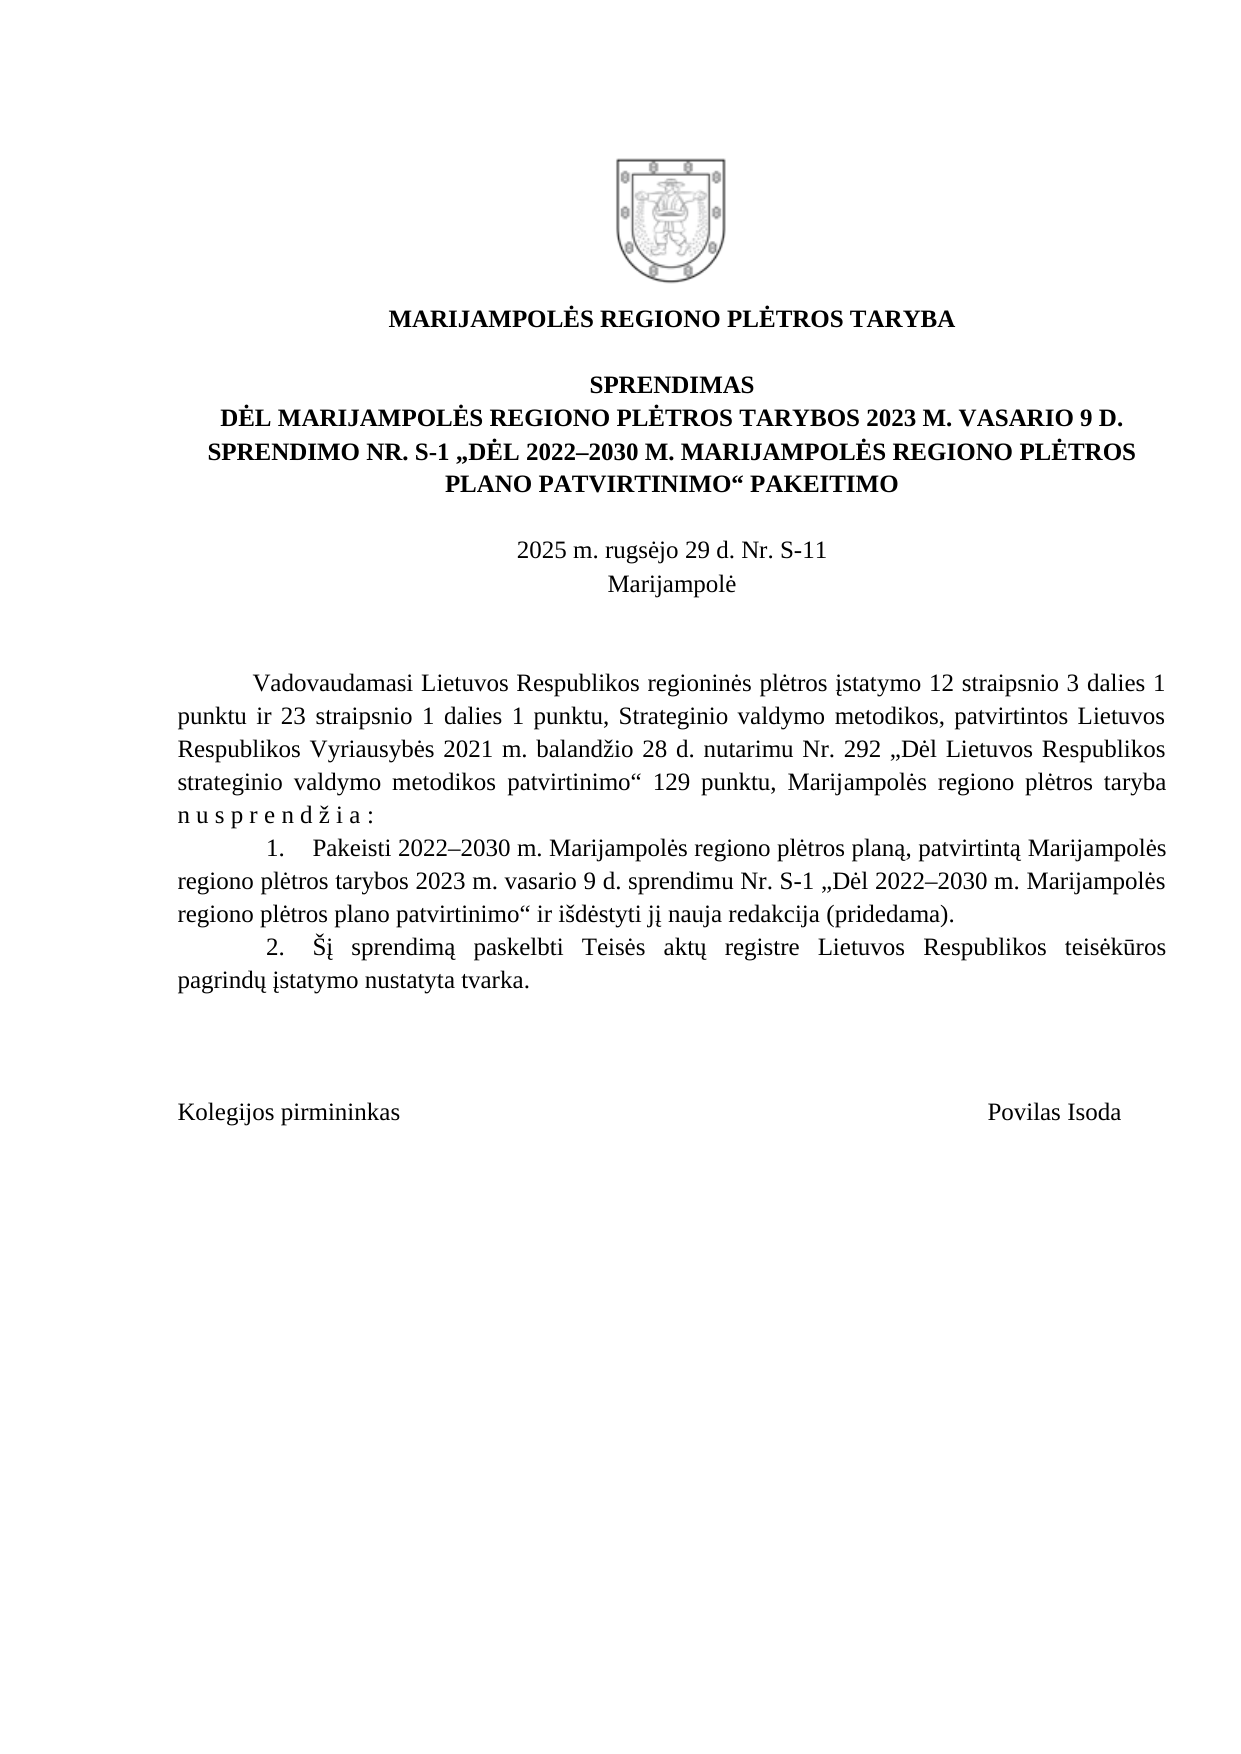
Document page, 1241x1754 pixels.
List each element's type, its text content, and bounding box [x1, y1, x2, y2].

text 2025 m. rugsėjo 29 d. Nr. S-11 [177, 536, 1167, 564]
text Vadovaudamasi Lietuvos Respublikos regioninės plėtros įstatymo 12 straipsnio 3 dalies 1 punktu ir 23 straipsnio 1 dalies 1 punktu, Strateginio valdymo metodikos, patvirtintos Lietuvos Respublikos Vyriausybės 2021 m. balandžio 28 d. nutarimu Nr. 292 „Dėl Lietuvos Respublikos strateginio valdymo metodikos patvirtinimo“ 129 punktu, Marijampolės regiono plėtros taryba nusprendžia: [177, 668, 1167, 828]
subtitle SPRENDIMAS [177, 371, 1167, 399]
text Kolegijos pirmininkas Povilas Isoda [177, 1097, 1167, 1126]
text MARIJAMPOLĖS REGIONO PLĖTROS TARYBA [177, 304, 1167, 333]
text 1. Pakeisti 2022–2030 m. Marijampolės regiono plėtros planą, patvirtintą Marijampolės regiono plėtros tarybos 2023 m. vasario 9 d. sprendimu Nr. S-1 „Dėl 2022–2030 m. Marijampolės regiono plėtros plano patvirtinimo“ ir išdėstyti jį nauja redakcija (pridedama). [177, 833, 1167, 928]
text Marijampolė [177, 569, 1167, 597]
text DĖL MARIJAMPOLĖS REGIONO PLĖTROS TARYBOS 2023 M. VASARIO 9 D. SPRENDIMO NR. S-1 „DĖL 2022–2030 M. MARIJAMPOLĖS REGIONO PLĖTROS PLANO PATVIRTINIMO“ PAKEITIMO [177, 403, 1167, 498]
text 2. Šį sprendimą paskelbti Teisės aktų registre Lietuvos Respublikos teisėkūros pagrindų įstatymo nustatyta tvarka. [177, 932, 1167, 994]
